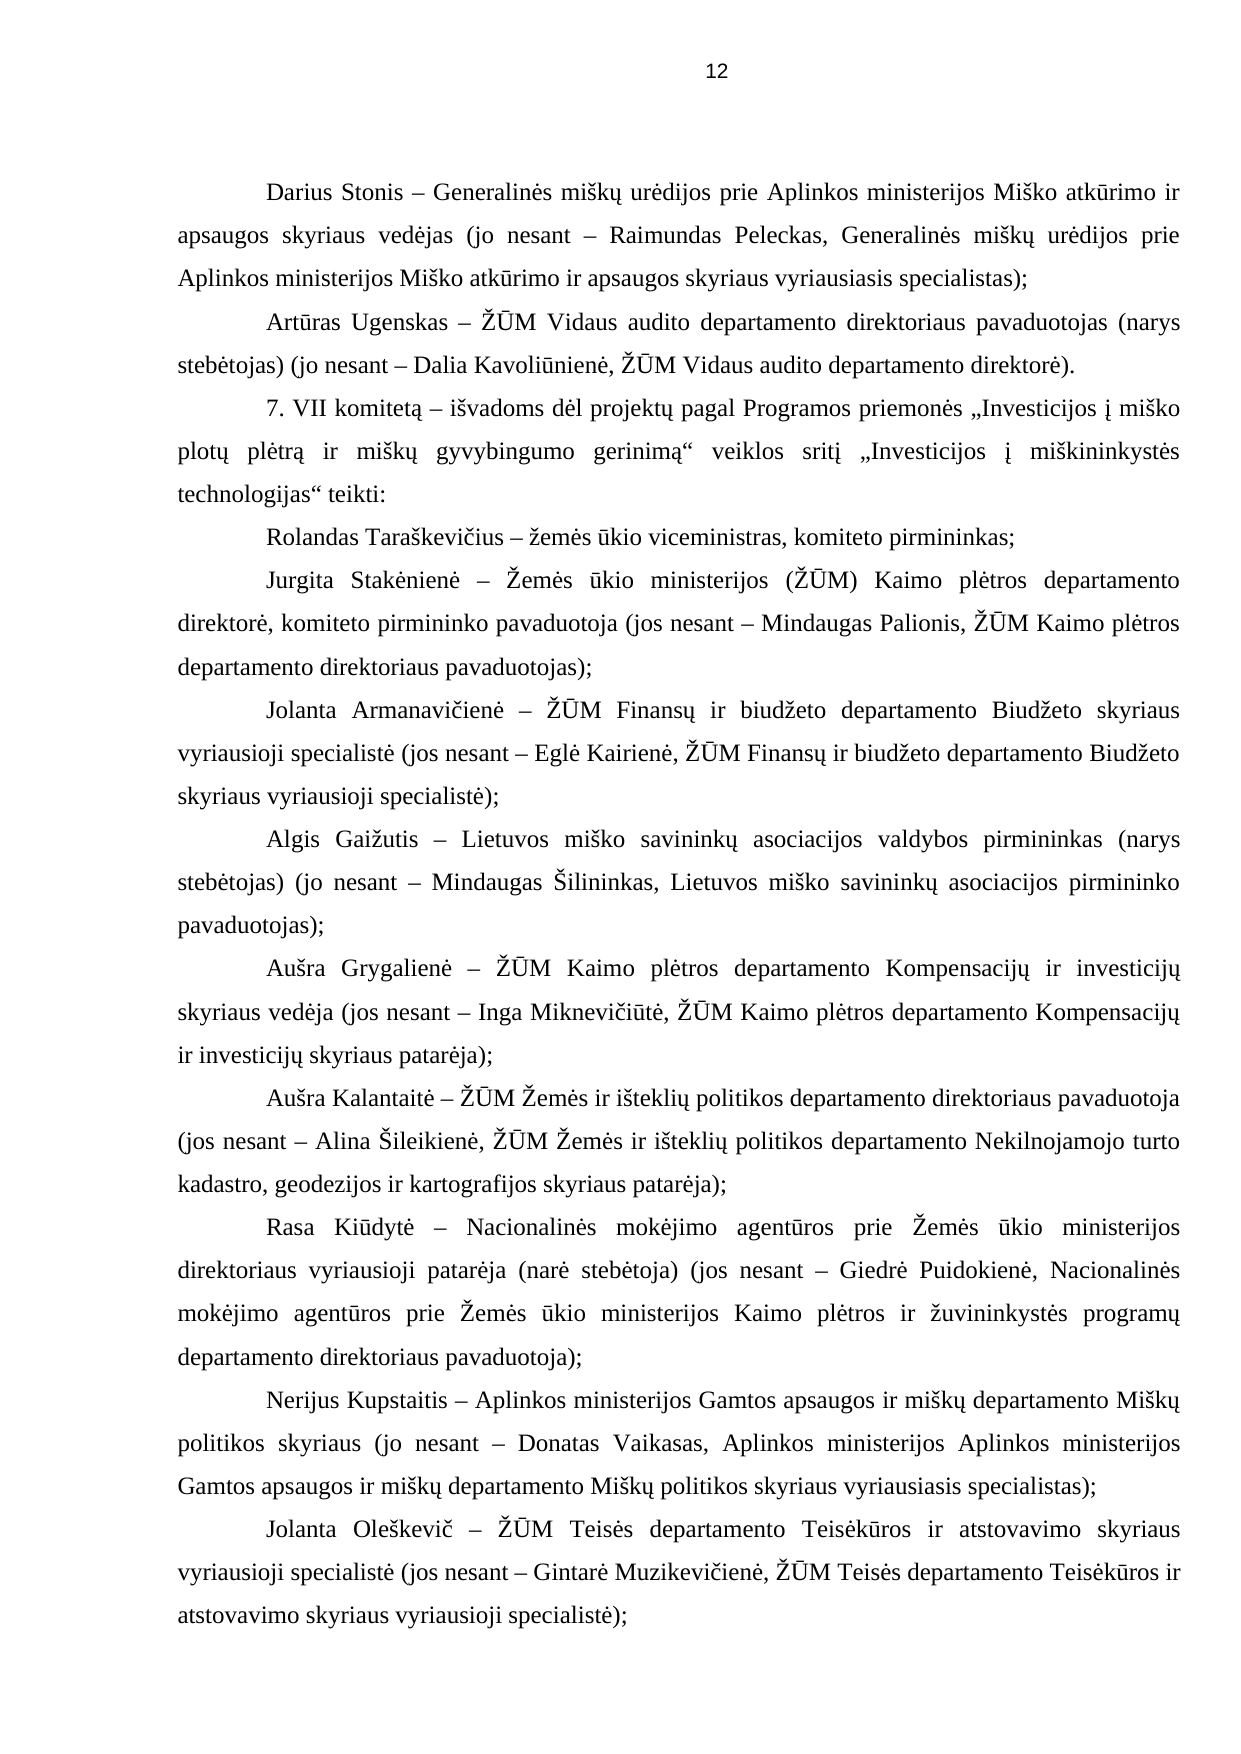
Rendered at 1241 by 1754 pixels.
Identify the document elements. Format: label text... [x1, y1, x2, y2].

text Jurgita Stakėnienė – Žemės ūkio ministerijos (ŽŪM) Kaimo plėtros departamento direktorė, komiteto pirmininko pavaduotoja (jos nesant – Mindaugas Palionis, ŽŪM Kaimo plėtros departamento direktoriaus pavaduotojas); [177, 565, 1181, 680]
text Aušra Kalantaitė – ŽŪM Žemės ir išteklių politikos departamento direktoriaus pavaduotoja (jos nesant – Alina Šileikienė, ŽŪM Žemės ir išteklių politikos departamento Nekilnojamojo turto kadastro, geodezijos ir kartografijos skyriaus patarėja); [177, 1083, 1181, 1198]
text Aušra Grygalienė – ŽŪM Kaimo plėtros departamento Kompensacijų ir investicijų skyriaus vedėja (jos nesant – Inga Miknevičiūtė, ŽŪM Kaimo plėtros departamento Kompensacijų ir investicijų skyriaus patarėja); [177, 953, 1181, 1068]
text Jolanta Armanavičienė – ŽŪM Finansų ir biudžeto departamento Biudžeto skyriaus vyriausioji specialistė (jos nesant – Eglė Kairienė, ŽŪM Finansų ir biudžeto departamento Biudžeto skyriaus vyriausioji specialistė); [177, 695, 1181, 810]
text 7. VII komitetą – išvadoms dėl projektų pagal Programos priemonės „Investicijos į miško plotų plėtrą ir miškų gyvybingumo gerinimą“ veiklos sritį „Investicijos į miškininkystės technologijas“ teikti: [177, 393, 1181, 508]
text Rolandas Taraškevičius – žemės ūkio viceministras, komiteto pirmininkas; [177, 522, 1181, 551]
text Darius Stonis – Generalinės miškų urėdijos prie Aplinkos ministerijos Miško atkūrimo ir apsaugos skyriaus vedėjas (jo nesant – Raimundas Peleckas, Generalinės miškų urėdijos prie Aplinkos ministerijos Miško atkūrimo ir apsaugos skyriaus vyriausiasis specialistas); [177, 177, 1181, 292]
text Artūras Ugenskas – ŽŪM Vidaus audito departamento direktoriaus pavaduotojas (narys stebėtojas) (jo nesant – Dalia Kavoliūnienė, ŽŪM Vidaus audito departamento direktorė). [177, 307, 1181, 378]
text Jolanta Oleškevič – ŽŪM Teisės departamento Teisėkūros ir atstovavimo skyriaus vyriausioji specialistė (jos nesant – Gintarė Muzikevičienė, ŽŪM Teisės departamento Teisėkūros ir atstovavimo skyriaus vyriausioji specialistė); [177, 1514, 1181, 1629]
text Rasa Kiūdytė – Nacionalinės mokėjimo agentūros prie Žemės ūkio ministerijos direktoriaus vyriausioji patarėja (narė stebėtoja) (jos nesant – Giedrė Puidokienė, Nacionalinės mokėjimo agentūros prie Žemės ūkio ministerijos Kaimo plėtros ir žuvininkystės programų departamento direktoriaus pavaduotoja); [177, 1212, 1181, 1370]
text Nerijus Kupstaitis – Aplinkos ministerijos Gamtos apsaugos ir miškų departamento Miškų politikos skyriaus (jo nesant – Donatas Vaikasas, Aplinkos ministerijos Aplinkos ministerijos Gamtos apsaugos ir miškų departamento Miškų politikos skyriaus vyriausiasis specialistas); [177, 1385, 1181, 1500]
text Algis Gaižutis – Lietuvos miško savininkų asociacijos valdybos pirmininkas (narys stebėtojas) (jo nesant – Mindaugas Šilininkas, Lietuvos miško savininkų asociacijos pirmininko pavaduotojas); [177, 824, 1181, 939]
